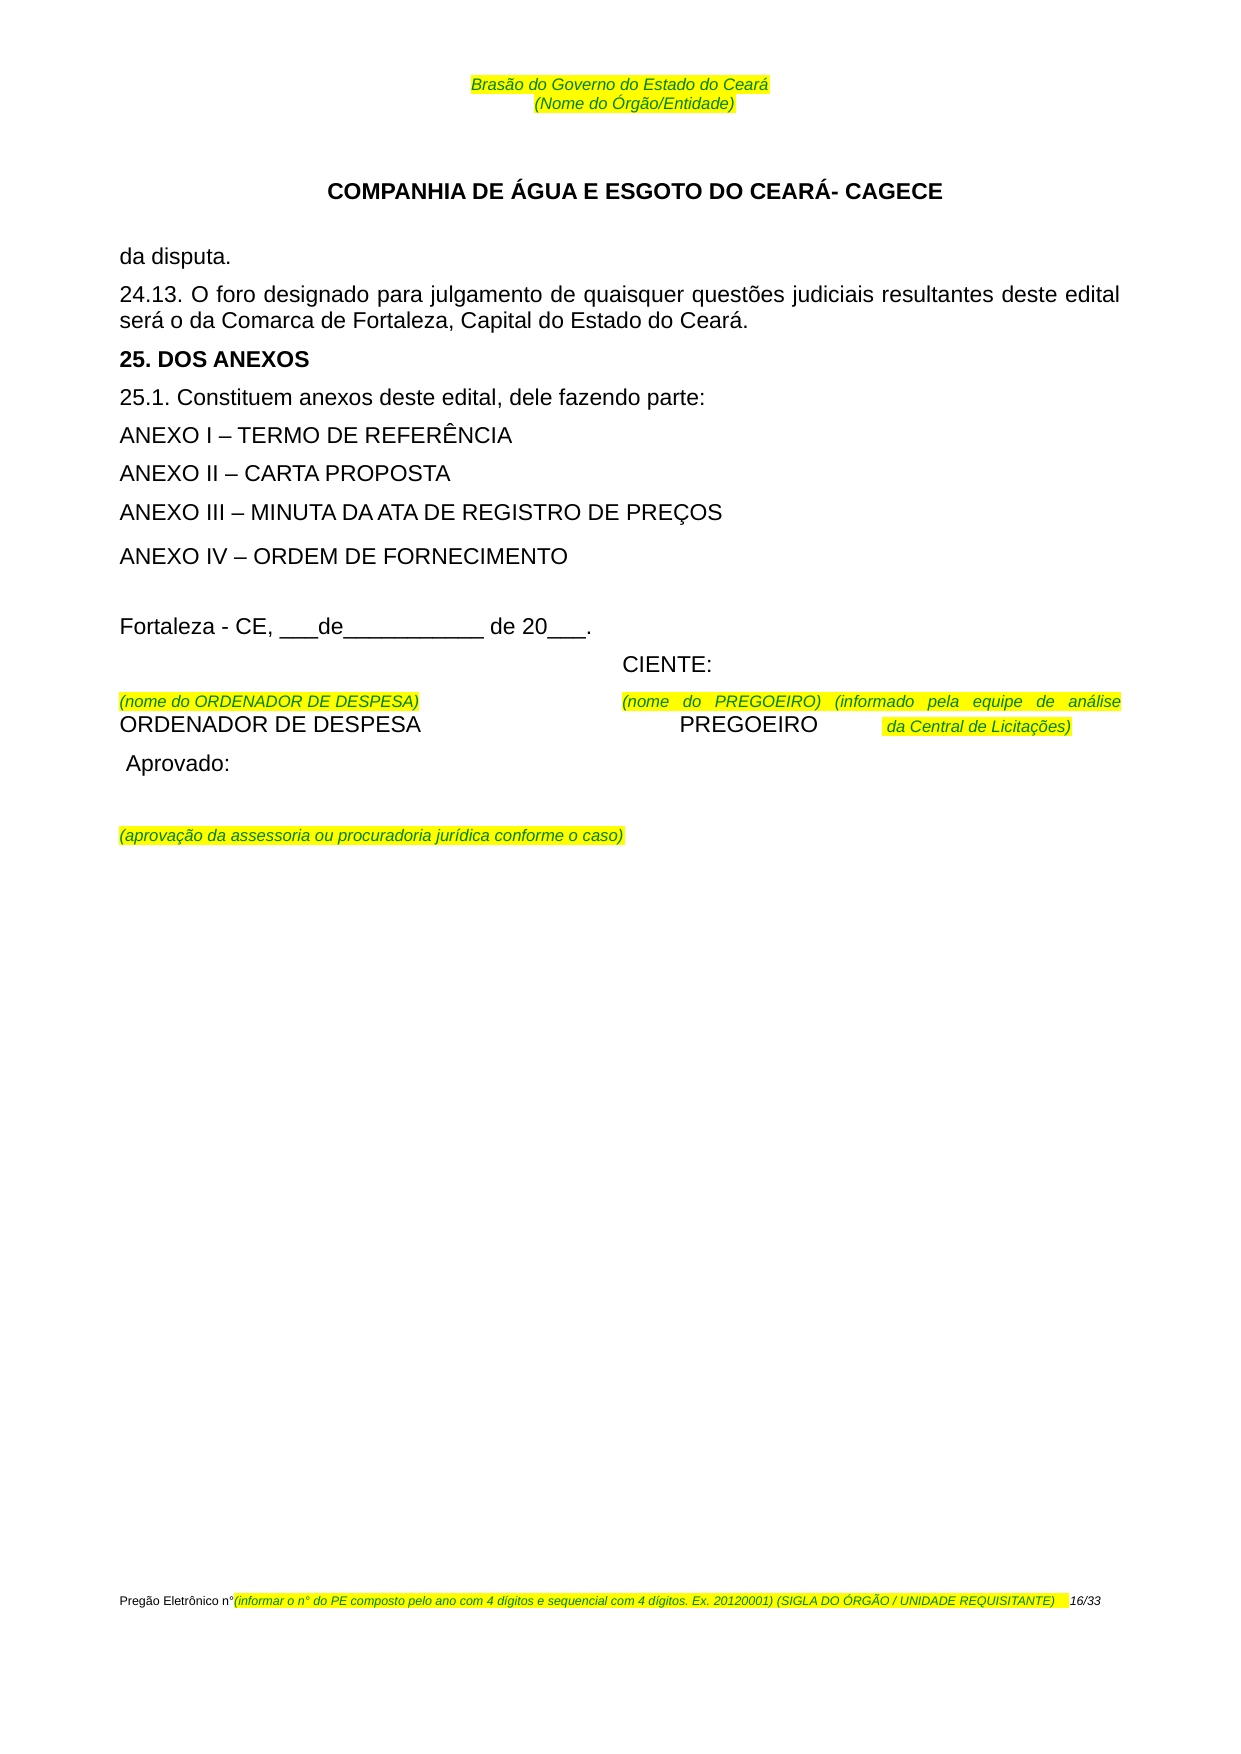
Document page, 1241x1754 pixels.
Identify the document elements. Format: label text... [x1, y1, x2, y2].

text da disputa. [119, 243, 1121, 269]
text 24.13. O foro designado para julgamento de quaisquer questões judiciais resultantes deste edital será o da Comarca de Fortaleza, Capital do Estado do Ceará. [119, 281, 1121, 334]
text (nome do ORDENADOR DE DESPESA) (nome do PREGOEIRO) (informado pela equipe de análise ORDENADOR DE DESPESA PREGOEIRO da Central de Licitações) [119, 690, 1121, 738]
text ANEXO IV – ORDEM DE FORNECIMENTO [119, 543, 1121, 569]
text (aprovação da assessoria ou procuradoria jurídica conforme o caso) [119, 826, 1121, 845]
text ANEXO I – TERMO DE REFERÊNCIA [119, 422, 1121, 448]
text CIENTE: [119, 651, 1121, 678]
text 25.1. Constituem anexos deste edital, dele fazendo parte: [119, 384, 1121, 410]
text ANEXO II – CARTA PROPOSTA [119, 460, 1121, 487]
text 25. DOS ANEXOS [119, 346, 1121, 372]
text ANEXO III – MINUTA DA ATA DE REGISTRO DE PREÇOS [119, 499, 1121, 525]
text Fortaleza - CE, ___de___________ de 20___. [119, 613, 1121, 639]
text Aprovado: [119, 749, 1121, 776]
